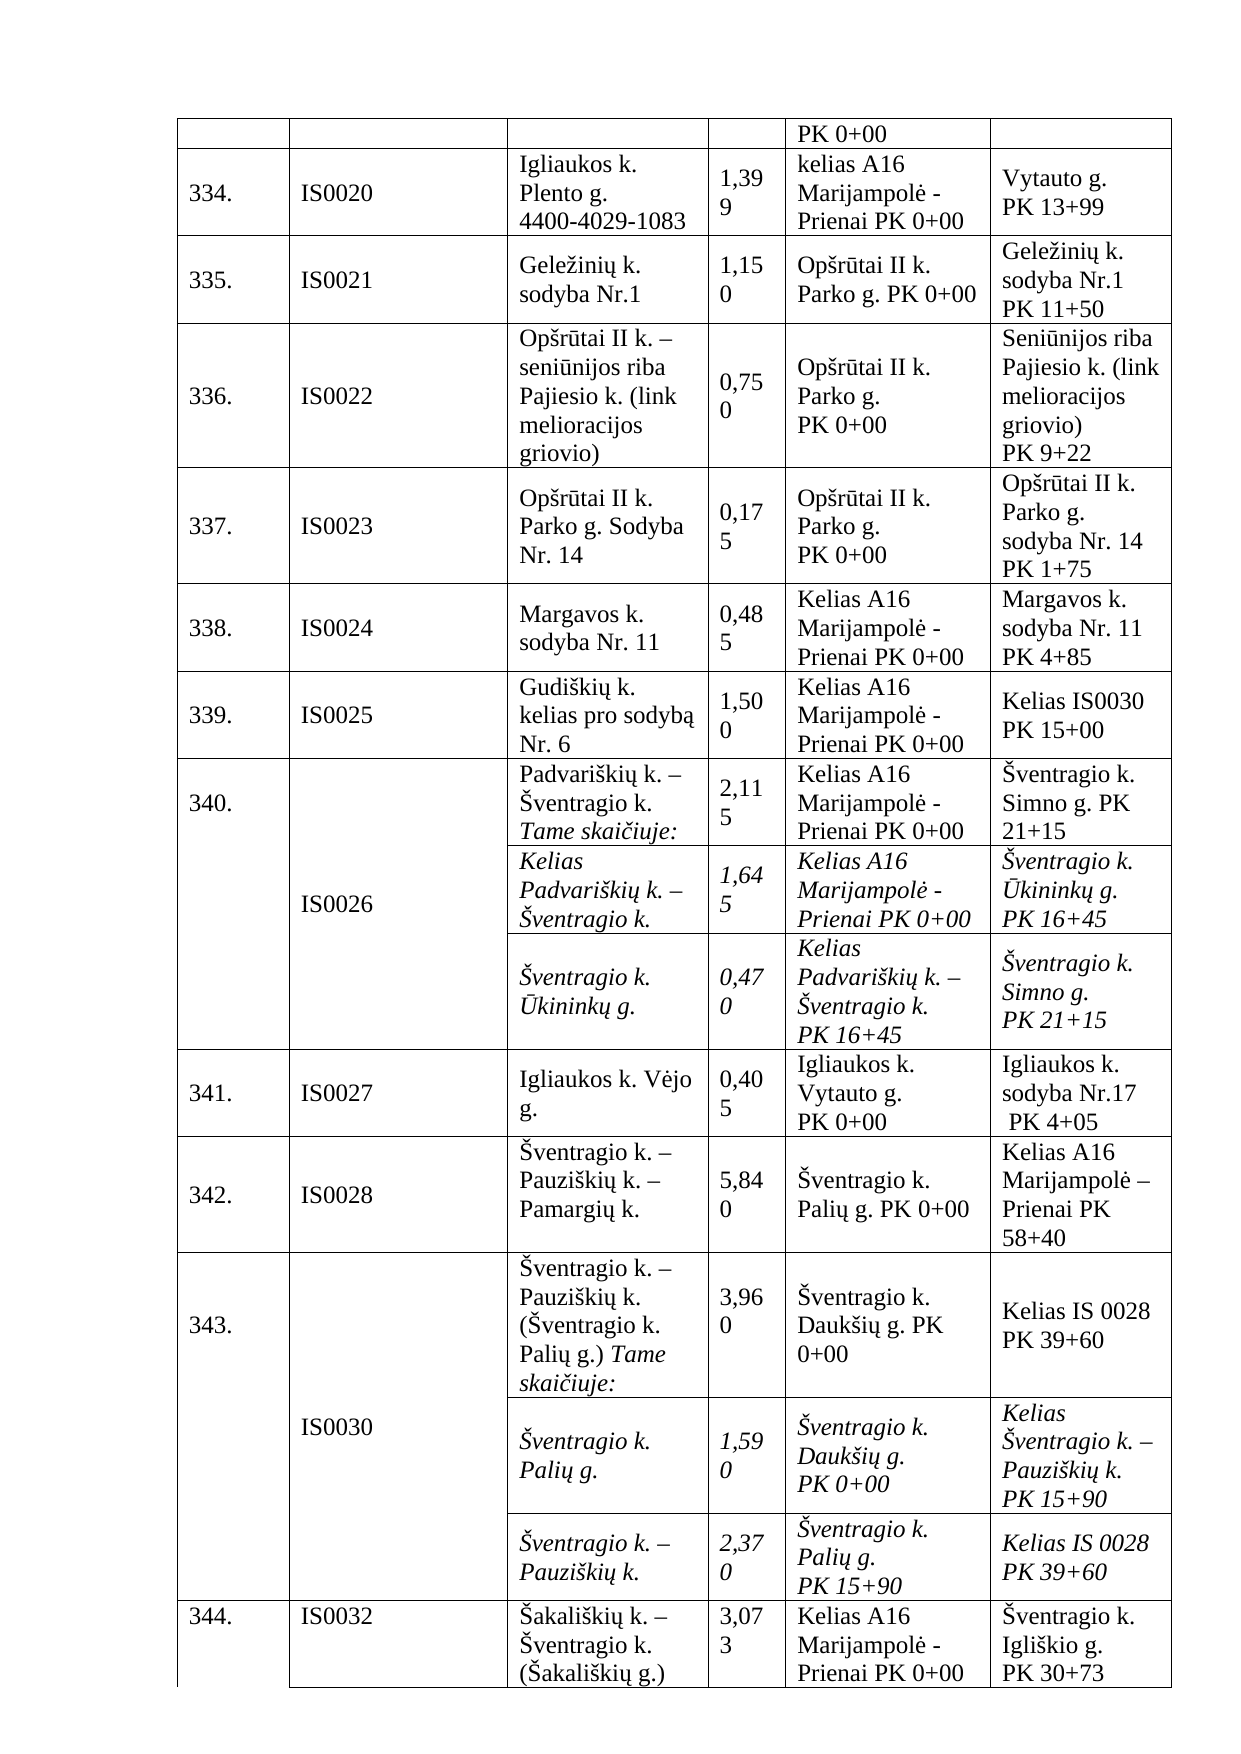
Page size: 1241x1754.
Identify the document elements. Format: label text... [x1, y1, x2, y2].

table_cell Šventragio k. Daukšių g. PK 0+00 [786, 1398, 990, 1513]
table_cell 344. [178, 1601, 289, 1687]
table_cell Geležinių k. sodyba Nr.1 [508, 236, 708, 322]
table_cell Šventragio k. Simno g. PK 21+15 [991, 934, 1171, 1048]
table_cell Šventragio k. Palių g. PK 0+00 [786, 1137, 990, 1252]
table_cell Padvariškių k. – Šventragio k. Tame skaičiuje: [508, 759, 708, 845]
table_cell 3,073 [709, 1601, 785, 1687]
table_cell 336. [178, 324, 289, 467]
table_cell Margavos k. sodyba Nr. 11 PK 4+85 [991, 584, 1171, 671]
table_cell 1,645 [709, 846, 785, 932]
table_cell Seniūnijos riba Pajiesio k. (link melioracijos griovio) PK 9+22 [991, 324, 1171, 467]
table_cell IS0032 [290, 1601, 507, 1687]
table_cell Šventragio k. Ūkininkų g. [508, 934, 708, 1048]
table_cell 335. [178, 236, 289, 322]
table_cell Opšrūtai II k. Parko g. sodyba Nr. 14 PK 1+75 [991, 468, 1171, 583]
table_cell IS0024 [290, 584, 507, 671]
table_cell Opšrūtai II k. Parko g. PK 0+00 [786, 468, 990, 583]
table_cell [178, 845, 289, 932]
table_cell Šakališkių k. – Šventragio k. (Šakališkių g.) [508, 1601, 708, 1687]
table_cell [178, 933, 289, 1048]
table_cell IS0030 [290, 1253, 507, 1600]
table_cell [178, 1397, 289, 1513]
table_cell Kelias IS0030 PK 15+00 [991, 672, 1171, 758]
table_cell 0,405 [709, 1050, 785, 1136]
table_cell Opšrūtai II k. Parko g. PK 0+00 [786, 324, 990, 467]
table_cell IS0028 [290, 1137, 507, 1252]
table_cell Kelias A16 Marijampolė - Prienai PK 0+00 [786, 584, 990, 671]
table_cell Kelias IS 0028 PK 39+60 [991, 1514, 1171, 1600]
table_cell [290, 119, 507, 148]
table_cell Igliaukos k. Plento g. 4400-4029-1083 [508, 149, 708, 235]
table_cell 339. [178, 672, 289, 758]
table_cell Opšrūtai II k. – seniūnijos riba Pajiesio k. (link melioracijos griovio) [508, 324, 708, 467]
table_cell Geležinių k. sodyba Nr.1 PK 11+50 [991, 236, 1171, 322]
table_cell Šventragio k. Simno g. PK 21+15 [991, 759, 1171, 845]
table_cell Šventragio k. Ūkininkų g. PK 16+45 [991, 846, 1171, 932]
table_cell IS0027 [290, 1050, 507, 1136]
table_cell 334. [178, 149, 289, 235]
table_cell 340. [178, 759, 289, 845]
table_cell PK 0+00 [786, 119, 990, 148]
table_cell Opšrūtai II k. Parko g. Sodyba Nr. 14 [508, 468, 708, 583]
table_cell 342. [178, 1137, 289, 1252]
table_cell Šventragio k. – Pauziškių k. (Šventragio k. Palių g.) Tame skaičiuje: [508, 1253, 708, 1397]
table_cell Kelias Padvariškių k. – Šventragio k. [508, 846, 708, 932]
table_cell [991, 119, 1171, 148]
table_cell IS0022 [290, 324, 507, 467]
table_cell [709, 119, 785, 148]
table_cell IS0026 [290, 759, 507, 1048]
table_cell 341. [178, 1050, 289, 1136]
table_cell Igliaukos k. Vytauto g. PK 0+00 [786, 1050, 990, 1136]
table_cell 3,960 [709, 1253, 785, 1397]
table_cell Šventragio k. Palių g. PK 15+90 [786, 1514, 990, 1600]
table_cell IS0023 [290, 468, 507, 583]
table_cell Šventragio k. Daukšių g. PK 0+00 [786, 1253, 990, 1397]
table_cell IS0025 [290, 672, 507, 758]
table_cell Kelias IS 0028 PK 39+60 [991, 1253, 1171, 1397]
table_cell Kelias A16 Marijampolė - Prienai PK 0+00 [786, 1601, 990, 1687]
table_cell 5,840 [709, 1137, 785, 1252]
table_cell Igliaukos k. sodyba Nr.17 PK 4+05 [991, 1050, 1171, 1136]
table_cell Kelias A16 Marijampolė - Prienai PK 0+00 [786, 672, 990, 758]
table_cell 2,115 [709, 759, 785, 845]
table_cell Šventragio k. – Pauziškių k. [508, 1514, 708, 1600]
table_cell 1,150 [709, 236, 785, 322]
table_cell Opšrūtai II k. Parko g. PK 0+00 [786, 236, 990, 322]
table_cell Igliaukos k. Vėjo g. [508, 1050, 708, 1136]
table_cell Šventragio k. Igliškio g. PK 30+73 [991, 1601, 1171, 1687]
table_cell Šventragio k. Palių g. [508, 1398, 708, 1513]
table_cell 0,470 [709, 934, 785, 1048]
table_cell [178, 1513, 289, 1600]
table_cell kelias A16 Marijampolė - Prienai PK 0+00 [786, 149, 990, 235]
table_cell 0,750 [709, 324, 785, 467]
table_cell IS0020 [290, 149, 507, 235]
table_cell Kelias A16 Marijampolė - Prienai PK 0+00 [786, 846, 990, 932]
table_cell 337. [178, 468, 289, 583]
table_cell 343. [178, 1253, 289, 1397]
table_cell 1,399 [709, 149, 785, 235]
table_cell Gudiškių k. kelias pro sodybą Nr. 6 [508, 672, 708, 758]
table_cell Kelias A16 Marijampolė - Prienai PK 0+00 [786, 759, 990, 845]
table_cell 1,500 [709, 672, 785, 758]
table_cell 0,485 [709, 584, 785, 671]
table_cell [178, 119, 289, 148]
table_cell 338. [178, 584, 289, 671]
table_cell Kelias Padvariškių k. – Šventragio k. PK 16+45 [786, 934, 990, 1048]
table_cell 2,370 [709, 1514, 785, 1600]
table_cell Šventragio k. – Pauziškių k. – Pamargių k. [508, 1137, 708, 1252]
table_cell Kelias Šventragio k. – Pauziškių k. PK 15+90 [991, 1398, 1171, 1513]
table_cell Vytauto g. PK 13+99 [991, 149, 1171, 235]
table_cell Kelias A16 Marijampolė – Prienai PK 58+40 [991, 1137, 1171, 1252]
table_cell 1,590 [709, 1398, 785, 1513]
table_cell IS0021 [290, 236, 507, 322]
table_cell 0,175 [709, 468, 785, 583]
table_cell Margavos k. sodyba Nr. 11 [508, 584, 708, 671]
table_cell [508, 119, 708, 148]
